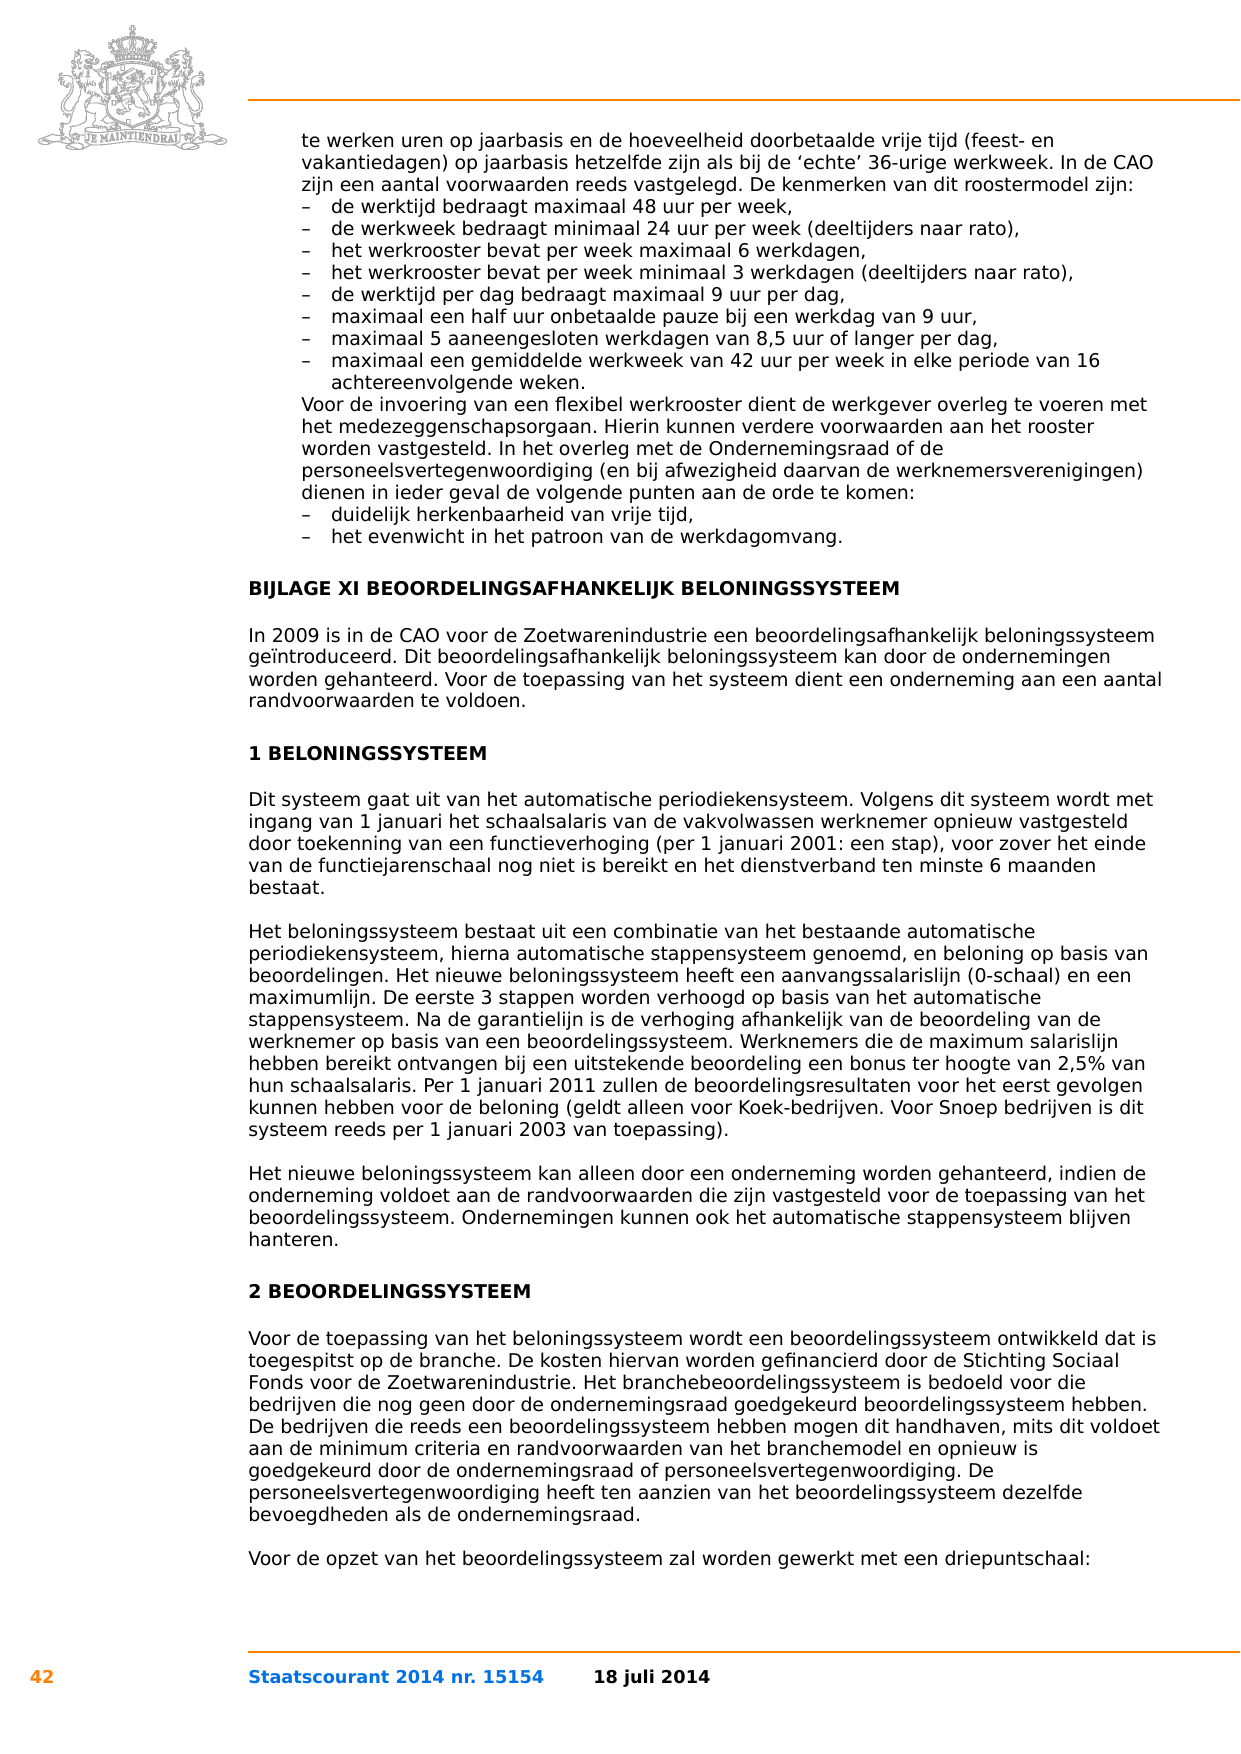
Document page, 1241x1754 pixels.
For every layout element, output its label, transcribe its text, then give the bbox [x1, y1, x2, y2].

text – duidelijk herkenbaarheid van vrije tijd, [301, 503, 1163, 526]
text – de werktijd bedraagt maximaal 48 uur per week, [301, 196, 1163, 218]
text – de werkweek bedraagt minimaal 24 uur per week (deeltijders naar rato), [301, 218, 1163, 240]
picture [38, 25, 227, 150]
subtitle BIJLAGE XI BEOORDELINGSAFHANKELIJK BELONINGSSYSTEEM [248, 577, 1163, 599]
subtitle 2 BEOORDELINGSSYSTEEM [248, 1281, 1163, 1303]
text – maximaal 5 aaneengesloten werkdagen van 8,5 uur of langer per dag, [301, 328, 1163, 350]
text – het evenwicht in het patroon van de werkdagomvang. [301, 526, 1163, 547]
text Voor de opzet van het beoordelingssysteem zal worden gewerkt met een driepuntschaal: [248, 1547, 1163, 1569]
text Voor de invoering van een flexibel werkrooster dient de werkgever overleg te voeren met het medezeggenschapsorgaan. Hierin kunnen verdere voorwaarden aan het rooster worden vastgesteld. In het overleg met de Ondernemingsraad of de personeelsvertegenwoordiging (en bij afwezigheid daarvan de werknemersverenigingen) dienen in ieder geval de volgende punten aan de orde te komen: [301, 394, 1163, 503]
text – het werkrooster bevat per week minimaal 3 werkdagen (deeltijders naar rato), [301, 262, 1163, 284]
text Dit systeem gaat uit van het automatische periodiekensysteem. Volgens dit systeem wordt met ingang van 1 januari het schaalsalaris van de vakvolwassen werknemer opnieuw vastgesteld door toekenning van een functieverhoging (per 1 januari 2001: een stap), voor zover het einde van de functiejarenschaal nog niet is bereikt en het dienstverband ten minste 6 maanden bestaat. [248, 789, 1163, 899]
text In 2009 is in de CAO voor de Zoetwarenindustrie een beoordelingsafhankelijk beloningssysteem geïntroduceerd. Dit beoordelingsafhankelijk beloningssysteem kan door de ondernemingen worden gehanteerd. Voor de toepassing van het systeem dient een onderneming aan een aantal randvoorwaarden te voldoen. [248, 624, 1163, 712]
text – het werkrooster bevat per week maximaal 6 werkdagen, [301, 240, 1163, 262]
text Voor de toepassing van het beloningssysteem wordt een beoordelingssysteem ontwikkeld dat is toegespitst op de branche. De kosten hiervan worden gefinancierd door de Stichting Sociaal Fonds voor de Zoetwarenindustrie. Het branchebeoordelingssysteem is bedoeld voor die bedrijven die nog geen door de ondernemingsraad goedgekeurd beoordelingssysteem hebben. [248, 1328, 1163, 1416]
subtitle 1 BELONINGSSYSTEEM [248, 742, 1163, 764]
text Het beloningssysteem bestaat uit een combinatie van het bestaande automatische periodiekensysteem, hierna automatische stappensysteem genoemd, en beloning op basis van beoordelingen. Het nieuwe beloningssysteem heeft een aanvangssalarislijn (0-schaal) en een maximumlijn. De eerste 3 stappen worden verhoogd op basis van het automatische stappensysteem. Na de garantielijn is de verhoging afhankelijk van de beoordeling van de werknemer op basis van een beoordelingssysteem. Werknemers die de maximum salarislijn hebben bereikt ontvangen bij een uitstekende beoordeling een bonus ter hoogte van 2,5% van hun schaalsalaris. Per 1 januari 2011 zullen de beoordelingsresultaten voor het eerst gevolgen kunnen hebben voor de beloning (geldt alleen voor Koek-bedrijven. Voor Snoep bedrijven is dit systeem reeds per 1 januari 2003 van toepassing). [248, 921, 1163, 1141]
text – maximaal een gemiddelde werkweek van 42 uur per week in elke periode van 16 achtereenvolgende weken. [301, 350, 1163, 394]
text Het nieuwe beloningssysteem kan alleen door een onderneming worden gehanteerd, indien de onderneming voldoet aan de randvoorwaarden die zijn vastgesteld voor de toepassing van het beoordelingssysteem. Ondernemingen kunnen ook het automatische stappensysteem blijven hanteren. [248, 1163, 1163, 1251]
text – de werktijd per dag bedraagt maximaal 9 uur per dag, [301, 284, 1163, 306]
text te werken uren op jaarbasis en de hoeveelheid doorbetaalde vrije tijd (feest- en vakantiedagen) op jaarbasis hetzelfde zijn als bij de ‘echte’ 36-urige werkweek. In de CAO zijn een aantal voorwaarden reeds vastgelegd. De kenmerken van dit roostermodel zijn: [301, 130, 1163, 196]
text – maximaal een half uur onbetaalde pauze bij een werkdag van 9 uur, [301, 306, 1163, 328]
text De bedrijven die reeds een beoordelingssysteem hebben mogen dit handhaven, mits dit voldoet aan de minimum criteria en randvoorwaarden van het branchemodel en opnieuw is goedgekeurd door de ondernemingsraad of personeelsvertegenwoordiging. De personeelsvertegenwoordiging heeft ten aanzien van het beoordelingssysteem dezelfde bevoegdheden als de ondernemingsraad. [248, 1416, 1163, 1526]
